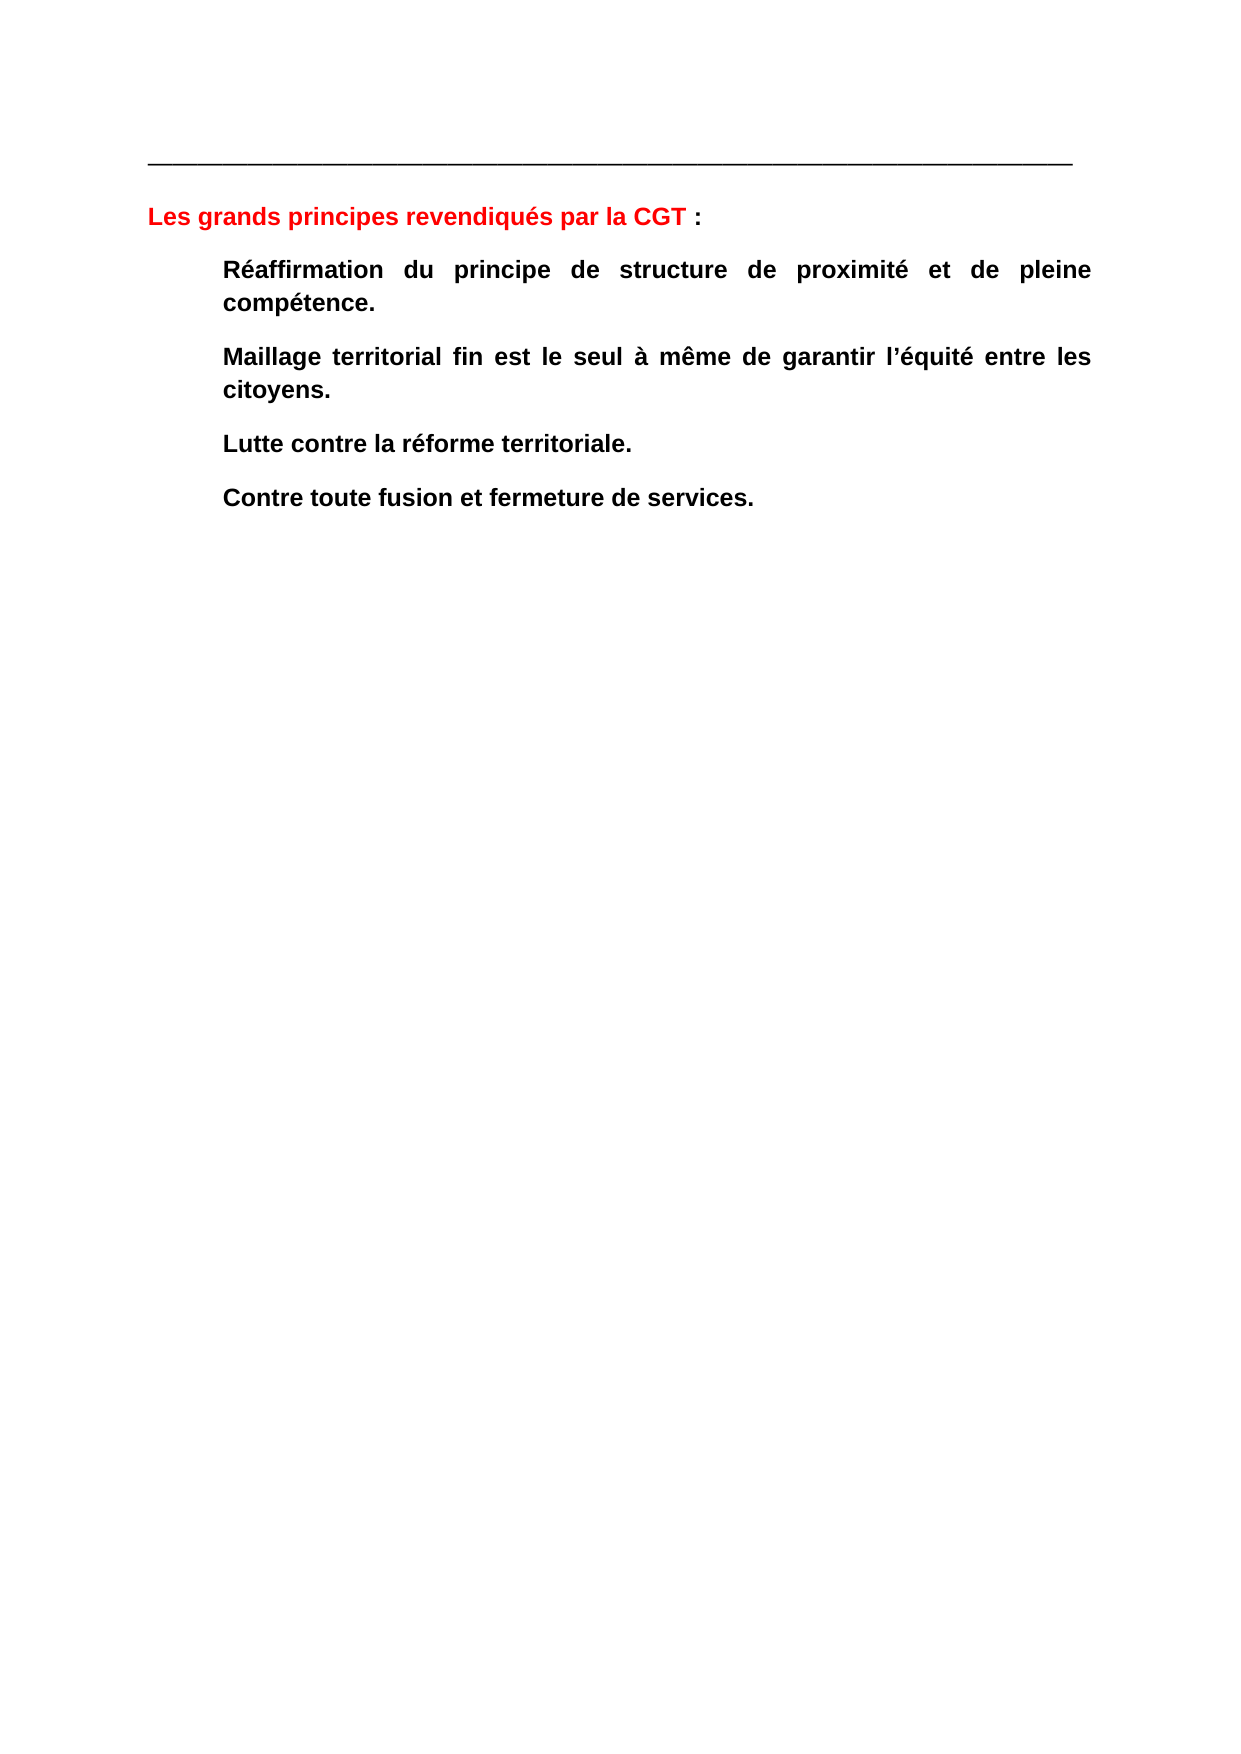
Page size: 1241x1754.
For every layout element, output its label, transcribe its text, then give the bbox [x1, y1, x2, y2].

text Les grands principes revendiqués par la CGT : [148, 201, 1093, 230]
list Lutte contre la réforme territoriale. [223, 429, 1093, 458]
text ————————————————————————————————————— [148, 148, 1093, 176]
list Contre toute fusion et fermeture de services. [223, 483, 1093, 512]
list Réaffirmation du principe de structure de proximité et de pleine compétence. [223, 255, 1093, 317]
list Maillage territorial fin est le seul à même de garantir l’équité entre les citoyens. [223, 342, 1093, 404]
